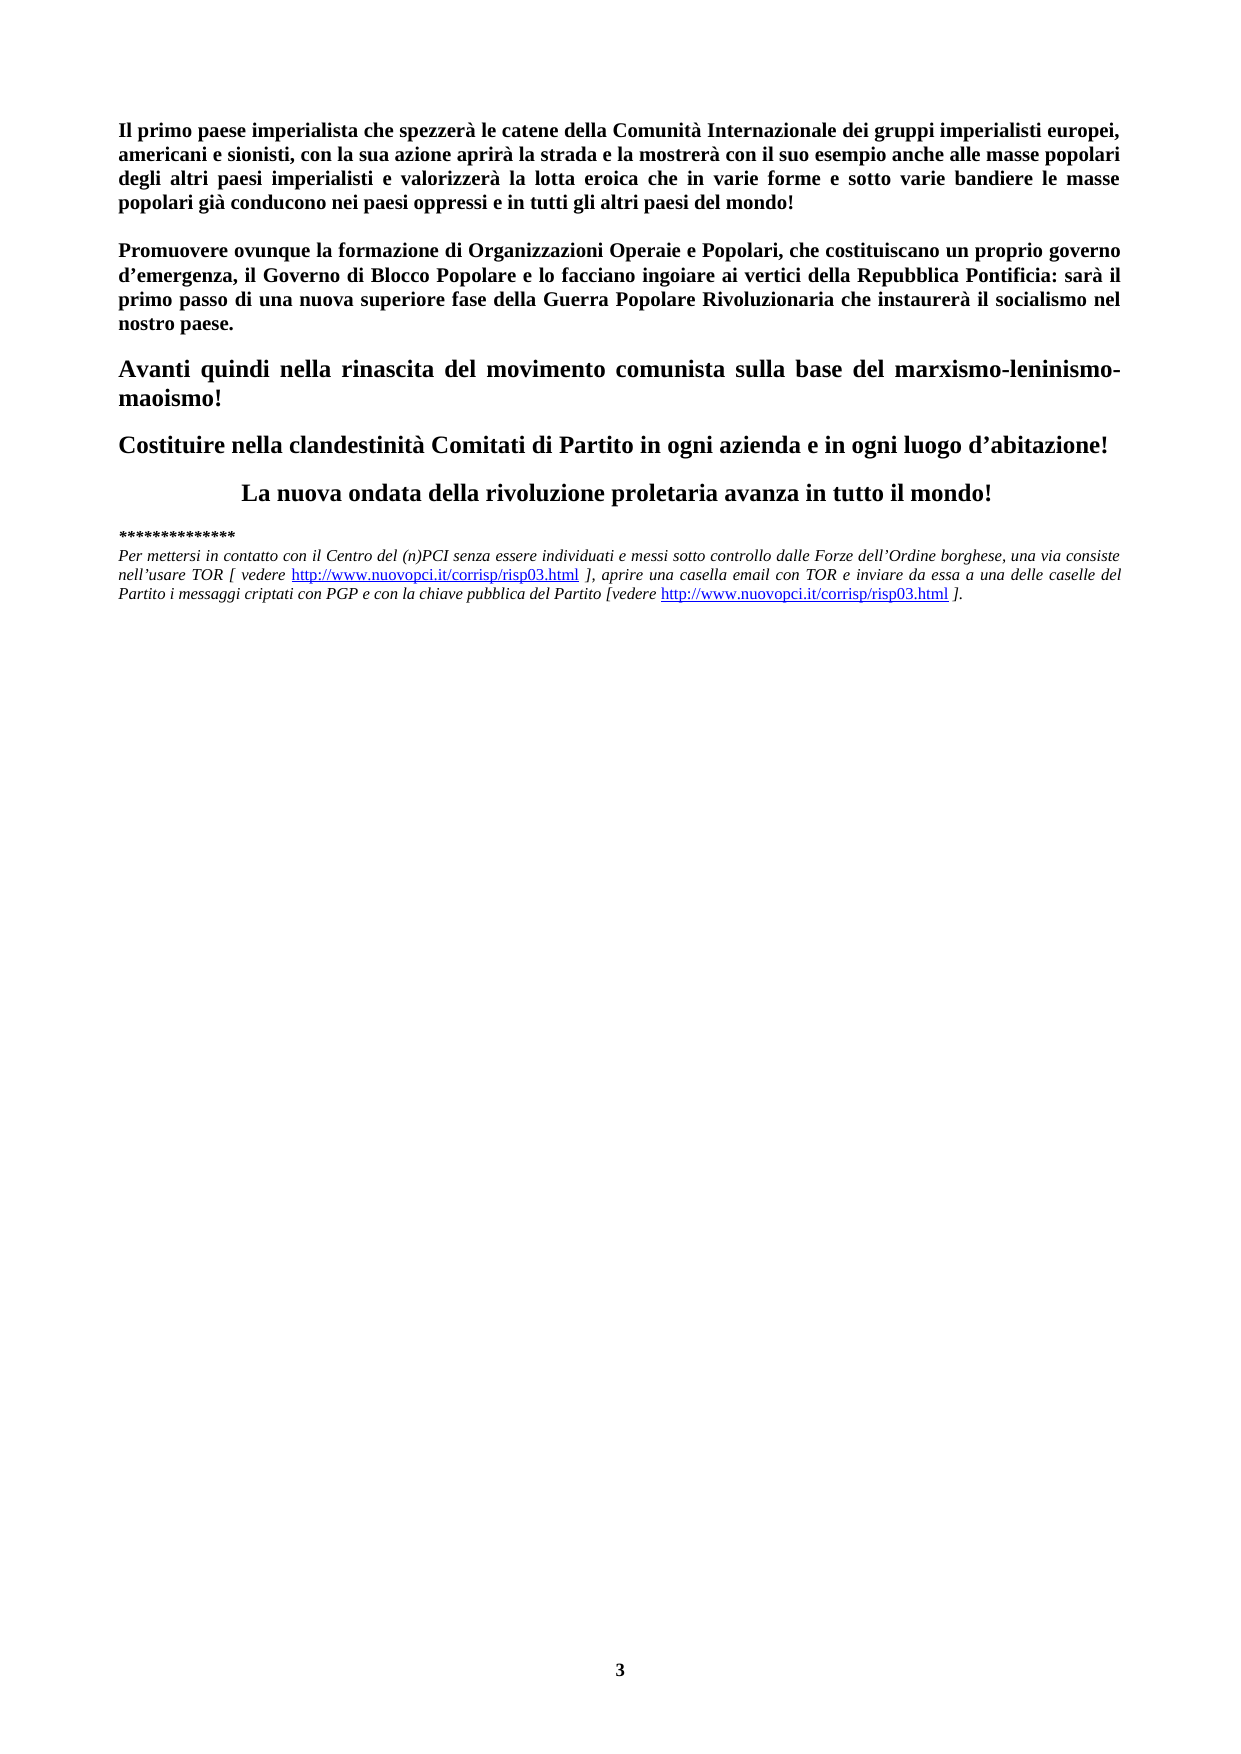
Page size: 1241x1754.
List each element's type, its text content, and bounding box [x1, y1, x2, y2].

text Il primo paese imperialista che spezzerà le catene della Comunità Internazionale dei gruppi imperialisti europei, americani e sionisti, con la sua azione aprirà la strada e la mostrerà con il suo esempio anche alle masse popolari degli altri paesi imperialisti e valorizzerà la lotta eroica che in varie forme e sotto varie bandiere le masse popolari già conducono nei paesi oppressi e in tutti gli altri paesi del mondo! [118, 118, 1122, 214]
text La nuova ondata della rivoluzione proletaria avanza in tutto il mondo! [118, 478, 1122, 507]
text ************** [118, 526, 1122, 546]
text Avanti quindi nella rinascita del movimento comunista sulla base del marxismo-leninismo-maoismo! [118, 354, 1122, 411]
text Promuovere ovunque la formazione di Organizzazioni Operaie e Popolari, che costituiscano un proprio governo d’emergenza, il Governo di Blocco Popolare e lo facciano ingoiare ai vertici della Repubblica Pontificia: sarà il primo passo di una nuova superiore fase della Guerra Popolare Rivoluzionaria che instaurerà il socialismo nel nostro paese. [118, 238, 1122, 335]
text Per mettersi in contatto con il Centro del (n)PCI senza essere individuati e messi sotto controllo dalle Forze dell’Ordine borghese, una via consiste nell’usare TOR [ vedere http://www.nuovopci.it/corrisp/risp03.html ], aprire una casella email con TOR e inviare da essa a una delle caselle del Partito i messaggi criptati con PGP e con la chiave pubblica del Partito [vedere http://www.nuovopci.it/corrisp/risp03.html ]. [118, 546, 1122, 603]
text Costituire nella clandestinità Comitati di Partito in ogni azienda e in ogni luogo d’abitazione! [118, 431, 1122, 459]
